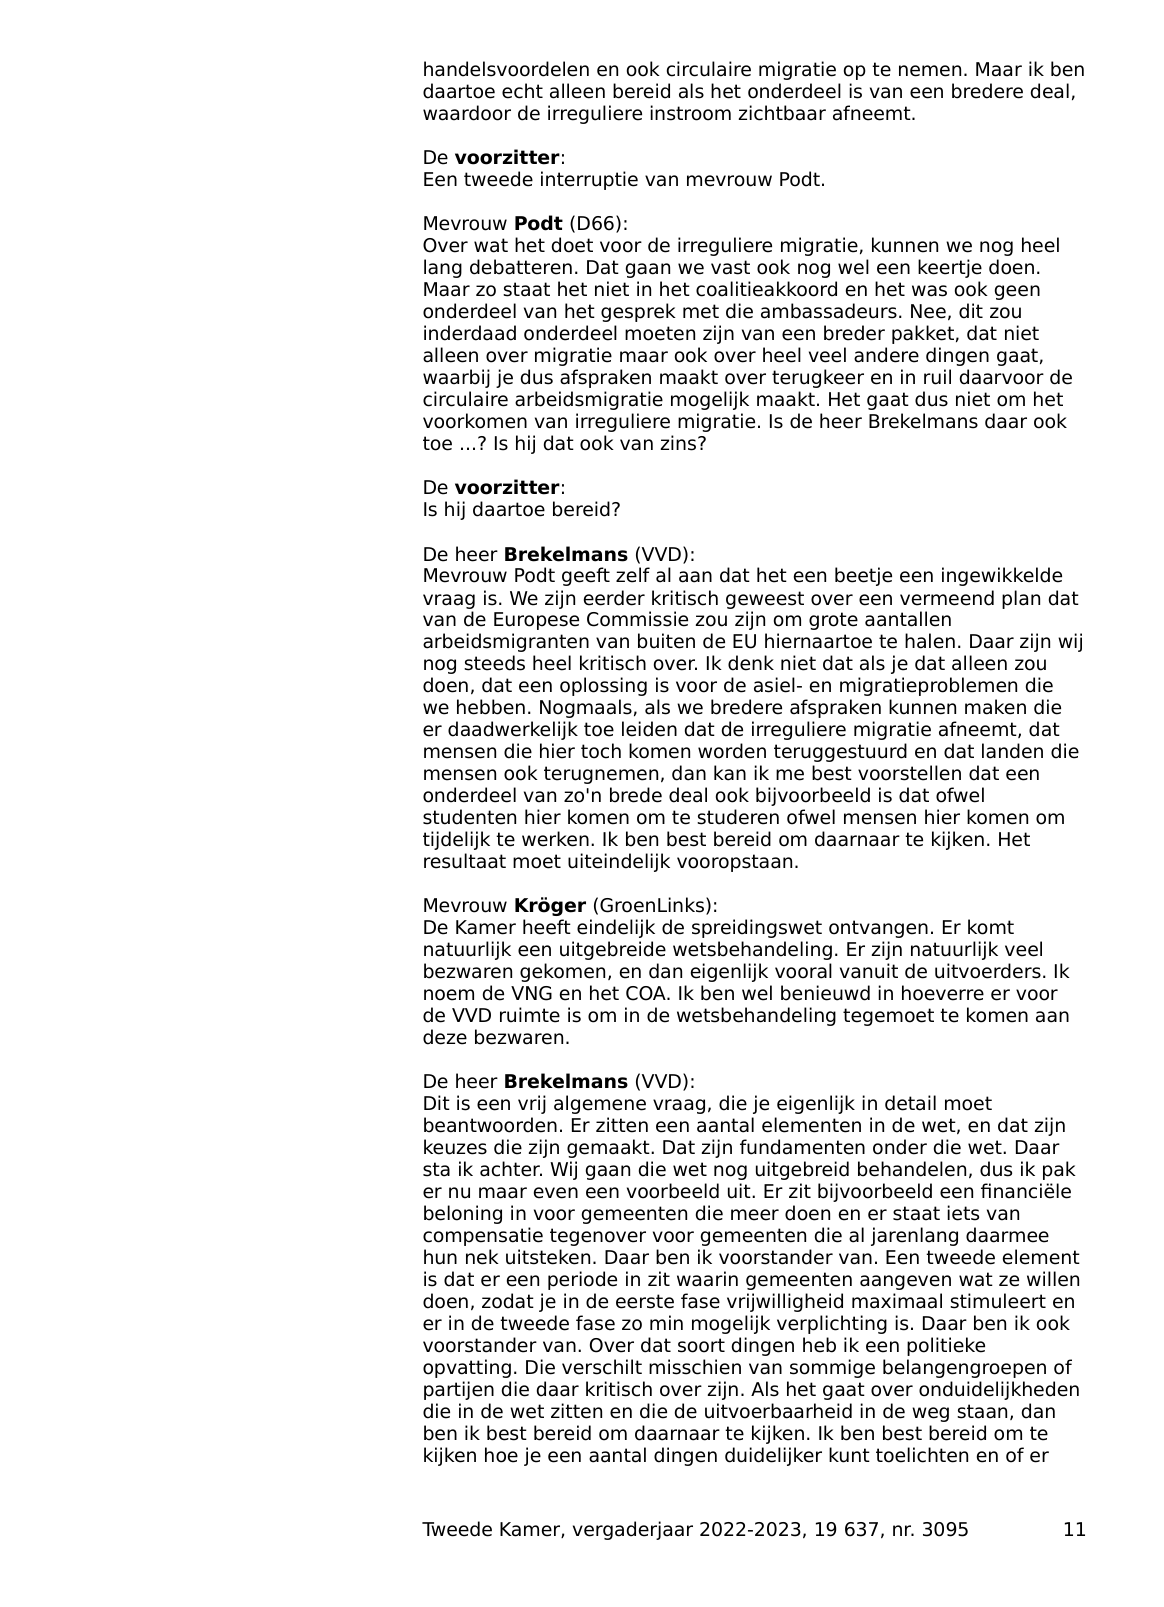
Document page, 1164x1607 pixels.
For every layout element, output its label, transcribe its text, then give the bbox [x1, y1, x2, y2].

text Een tweede interruptie van mevrouw Podt. [422, 169, 1087, 191]
text De voorzitter: [422, 477, 1087, 499]
text Is hij daartoe bereid? [422, 499, 1087, 521]
text De voorzitter: [422, 147, 1087, 169]
text Mevrouw Podt (D66): [422, 213, 1087, 235]
text handelsvoordelen en ook circulaire migratie op te nemen. Maar ik ben daartoe echt alleen bereid als het onderdeel is van een bredere deal, waardoor de irreguliere instroom zichtbaar afneemt. [422, 59, 1087, 125]
text De heer Brekelmans (VVD): [422, 543, 1087, 565]
text Mevrouw Kröger (GroenLinks): [422, 895, 1087, 917]
text Dit is een vrij algemene vraag, die je eigenlijk in detail moet beantwoorden. Er zitten een aantal elementen in de wet, en dat zijn keuzes die zijn gemaakt. Dat zijn fundamenten onder die wet. Daar sta ik achter. Wij gaan die wet nog uitgebreid behandelen, dus ik pak er nu maar even een voorbeeld uit. Er zit bijvoorbeeld een financiële beloning in voor gemeenten die meer doen en er staat iets van compensatie tegenover voor gemeenten die al jarenlang daarmee hun nek uitsteken. Daar ben ik voorstander van. Een tweede element is dat er een periode in zit waarin gemeenten aangeven wat ze willen doen, zodat je in de eerste fase vrijwilligheid maximaal stimuleert en er in de tweede fase zo min mogelijk verplichting is. Daar ben ik ook voorstander van. Over dat soort dingen heb ik een politieke opvatting. Die verschilt misschien van sommige belangengroepen of partijen die daar kritisch over zijn. Als het gaat over onduidelijkheden die in de wet zitten en die de uitvoerbaarheid in de weg staan, dan ben ik best bereid om daarnaar te kijken. Ik ben best bereid om te kijken hoe je een aantal dingen duidelijker kunt toelichten en of er [422, 1093, 1087, 1467]
text De Kamer heeft eindelijk de spreidingswet ontvangen. Er komt natuurlijk een uitgebreide wetsbehandeling. Er zijn natuurlijk veel bezwaren gekomen, en dan eigenlijk vooral vanuit de uitvoerders. Ik noem de VNG en het COA. Ik ben wel benieuwd in hoeverre er voor de VVD ruimte is om in de wetsbehandeling tegemoet te komen aan deze bezwaren. [422, 917, 1087, 1049]
text De heer Brekelmans (VVD): [422, 1071, 1087, 1093]
text Over wat het doet voor de irreguliere migratie, kunnen we nog heel lang debatteren. Dat gaan we vast ook nog wel een keertje doen. Maar zo staat het niet in het coalitieakkoord en het was ook geen onderdeel van het gesprek met die ambassadeurs. Nee, dit zou inderdaad onderdeel moeten zijn van een breder pakket, dat niet alleen over migratie maar ook over heel veel andere dingen gaat, waarbij je dus afspraken maakt over terugkeer en in ruil daarvoor de circulaire arbeidsmigratie mogelijk maakt. Het gaat dus niet om het voorkomen van irreguliere migratie. Is de heer Brekelmans daar ook toe ...? Is hij dat ook van zins? [422, 235, 1087, 455]
text Mevrouw Podt geeft zelf al aan dat het een beetje een ingewikkelde vraag is. We zijn eerder kritisch geweest over een vermeend plan dat van de Europese Commissie zou zijn om grote aantallen arbeidsmigranten van buiten de EU hiernaartoe te halen. Daar zijn wij nog steeds heel kritisch over. Ik denk niet dat als je dat alleen zou doen, dat een oplossing is voor de asiel- en migratieproblemen die we hebben. Nogmaals, als we bredere afspraken kunnen maken die er daadwerkelijk toe leiden dat de irreguliere migratie afneemt, dat mensen die hier toch komen worden teruggestuurd en dat landen die mensen ook terugnemen, dan kan ik me best voorstellen dat een onderdeel van zo'n brede deal ook bijvoorbeeld is dat ofwel studenten hier komen om te studeren ofwel mensen hier komen om tijdelijk te werken. Ik ben best bereid om daarnaar te kijken. Het resultaat moet uiteindelijk vooropstaan. [422, 565, 1087, 873]
